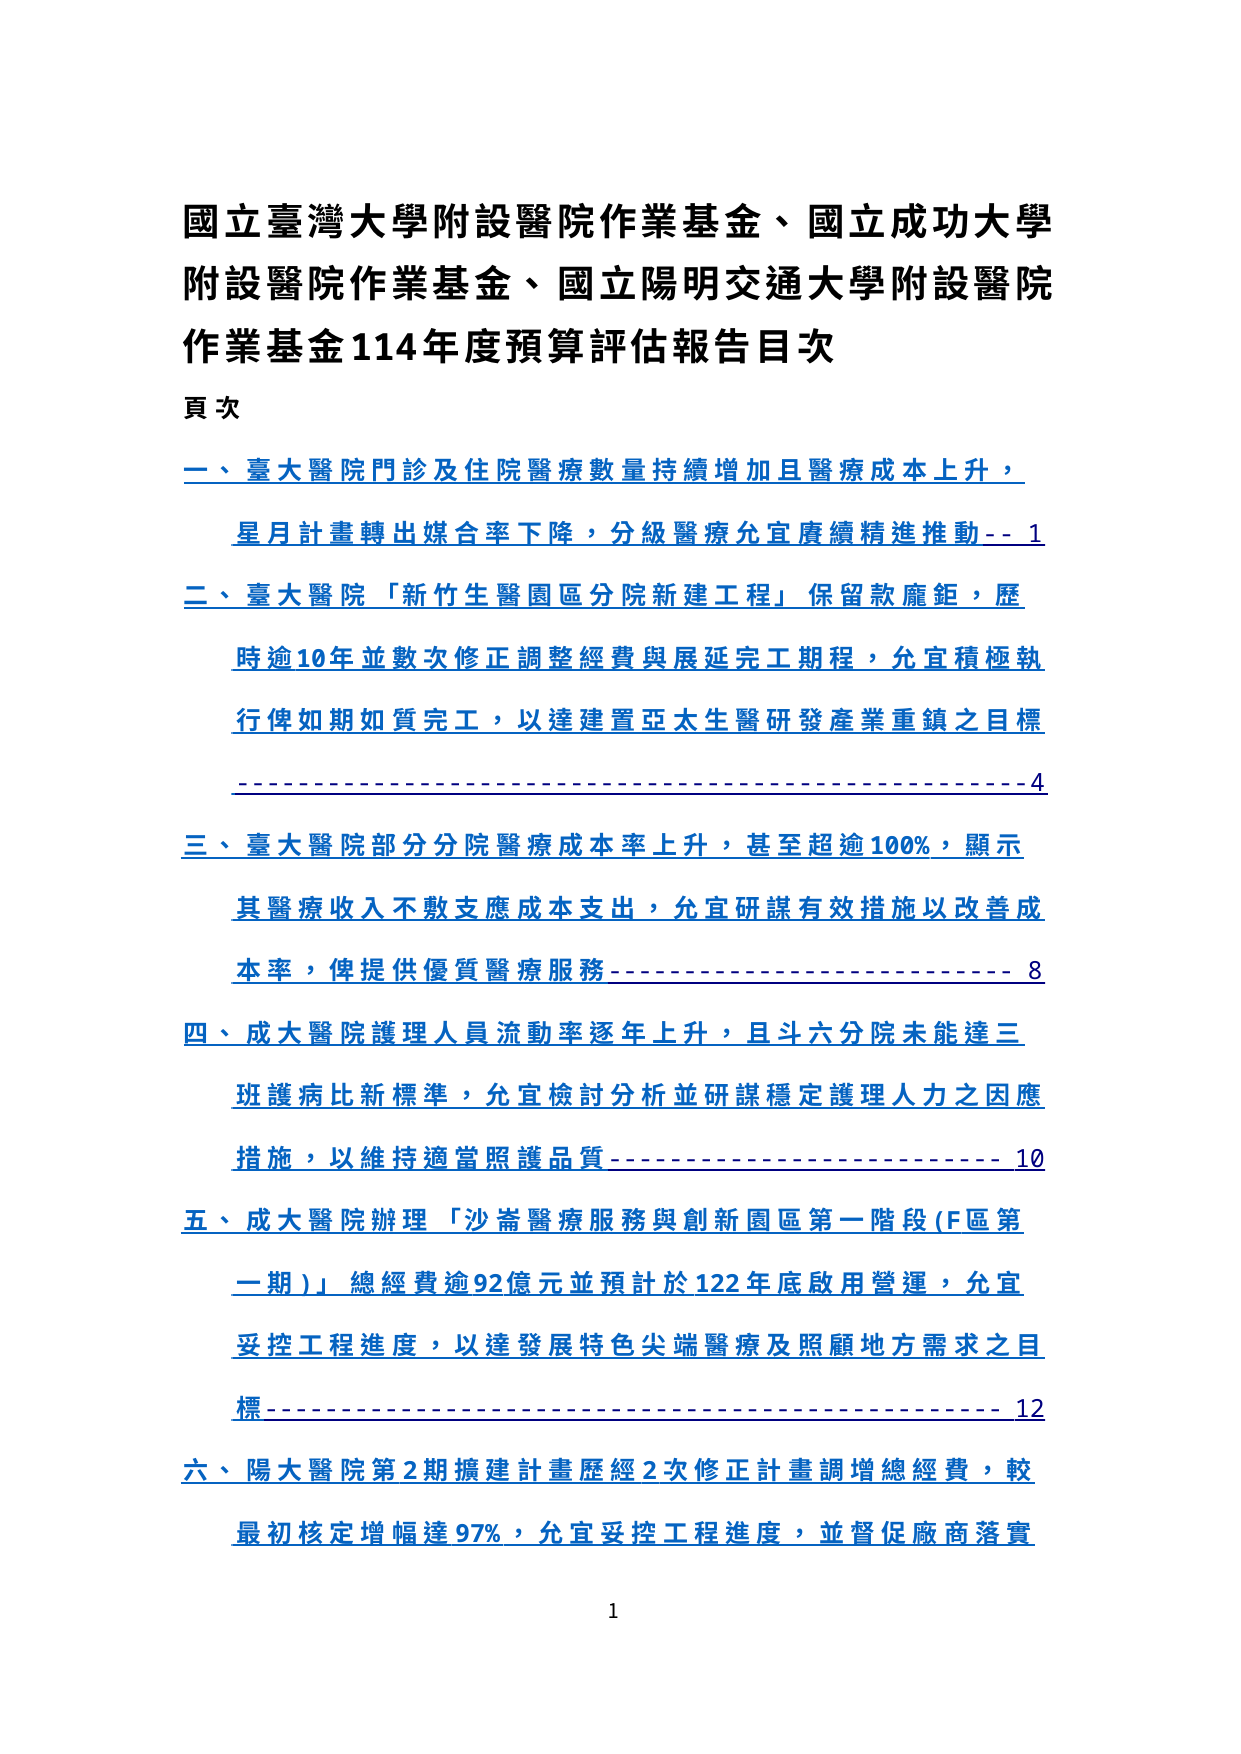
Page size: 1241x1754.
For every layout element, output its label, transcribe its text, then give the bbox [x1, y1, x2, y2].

text 六、陽大醫院第2期擴建計畫歷經2次修正計畫調增總經費，較最初核定增幅達97%，允宜妥控工程進度，並督促廠商落實 [181, 1427, 1045, 1552]
text 五、成大醫院辦理「沙崙醫療服務與創新園區第一階段(F區第一期)」總經費逾92億元並預計於122年底啟用營運，允宜妥控工程進度，以達發展特色尖端醫療及照顧地方需求之目標 12 [181, 1177, 1045, 1427]
text 一、臺大醫院門診及住院醫療數量持續增加且醫療成本上升，星月計畫轉出媒合率下降，分級醫療允宜賡續精進推動 1 [181, 427, 1045, 552]
text 四、成大醫院護理人員流動率逐年上升，且斗六分院未能達三班護病比新標準，允宜檢討分析並研謀穩定護理人力之因應措施，以維持適當照護品質 10 [181, 990, 1045, 1177]
text 三、臺大醫院部分分院醫療成本率上升，甚至超逾100%，顯示其醫療收入不敷支應成本支出，允宜研謀有效措施以改善成本率，俾提供優質醫療服務 8 [181, 802, 1045, 990]
text 二、臺大醫院「新竹生醫園區分院新建工程」保留款龐鉅，歷時逾10年並數次修正調整經費與展延完工期程，允宜積極執行俾如期如質完工，以達建置亞太生醫研發產業重鎮之目標 4 [181, 552, 1045, 802]
text 國立臺灣大學附設醫院作業基金、國立成功大學附設醫院作業基金、國立陽明交通大學附設醫院作業基金114年度預算評估報告目次 頁次 [166, 177, 1059, 427]
